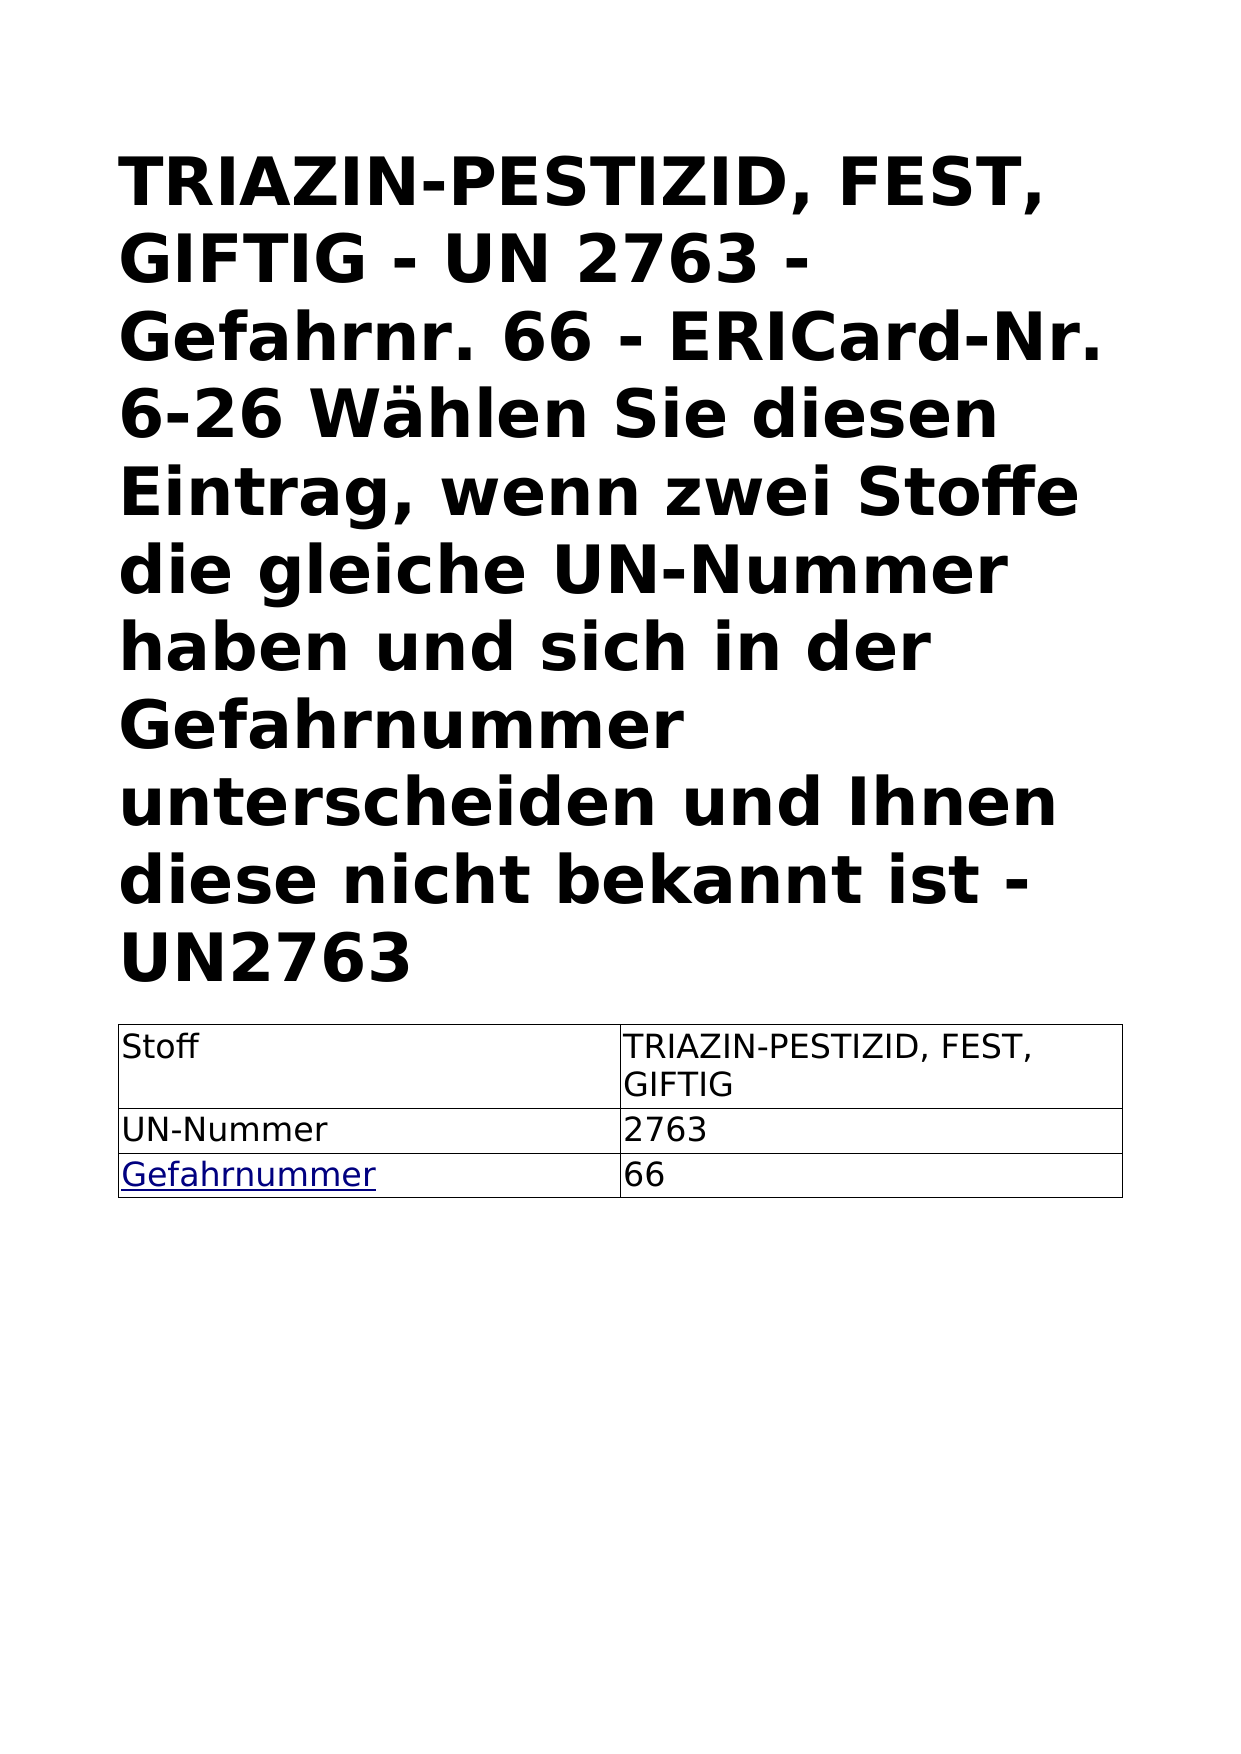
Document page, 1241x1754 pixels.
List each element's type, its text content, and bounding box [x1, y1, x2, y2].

table_header TRIAZIN-PESTIZID, FEST, GIFTIG [621, 1025, 1122, 1108]
table_header Stoff [119, 1025, 620, 1108]
table_cell Gefahrnummer [119, 1154, 620, 1197]
table_cell 2763 [621, 1109, 1122, 1152]
table_cell UN-Nummer [119, 1109, 620, 1152]
subtitle TRIAZIN-PESTIZID, FEST, GIFTIG - UN 2763 - Gefahrnr. 66 - ERICard-Nr. 6-26 Wählen Sie diesen Eintrag, wenn zwei Stoffe die gleiche UN-Nummer haben und sich in der Gefahrnummer unterscheiden und Ihnen diese nicht bekannt ist - UN2763 [118, 143, 1122, 997]
table_cell 66 [621, 1154, 1122, 1197]
